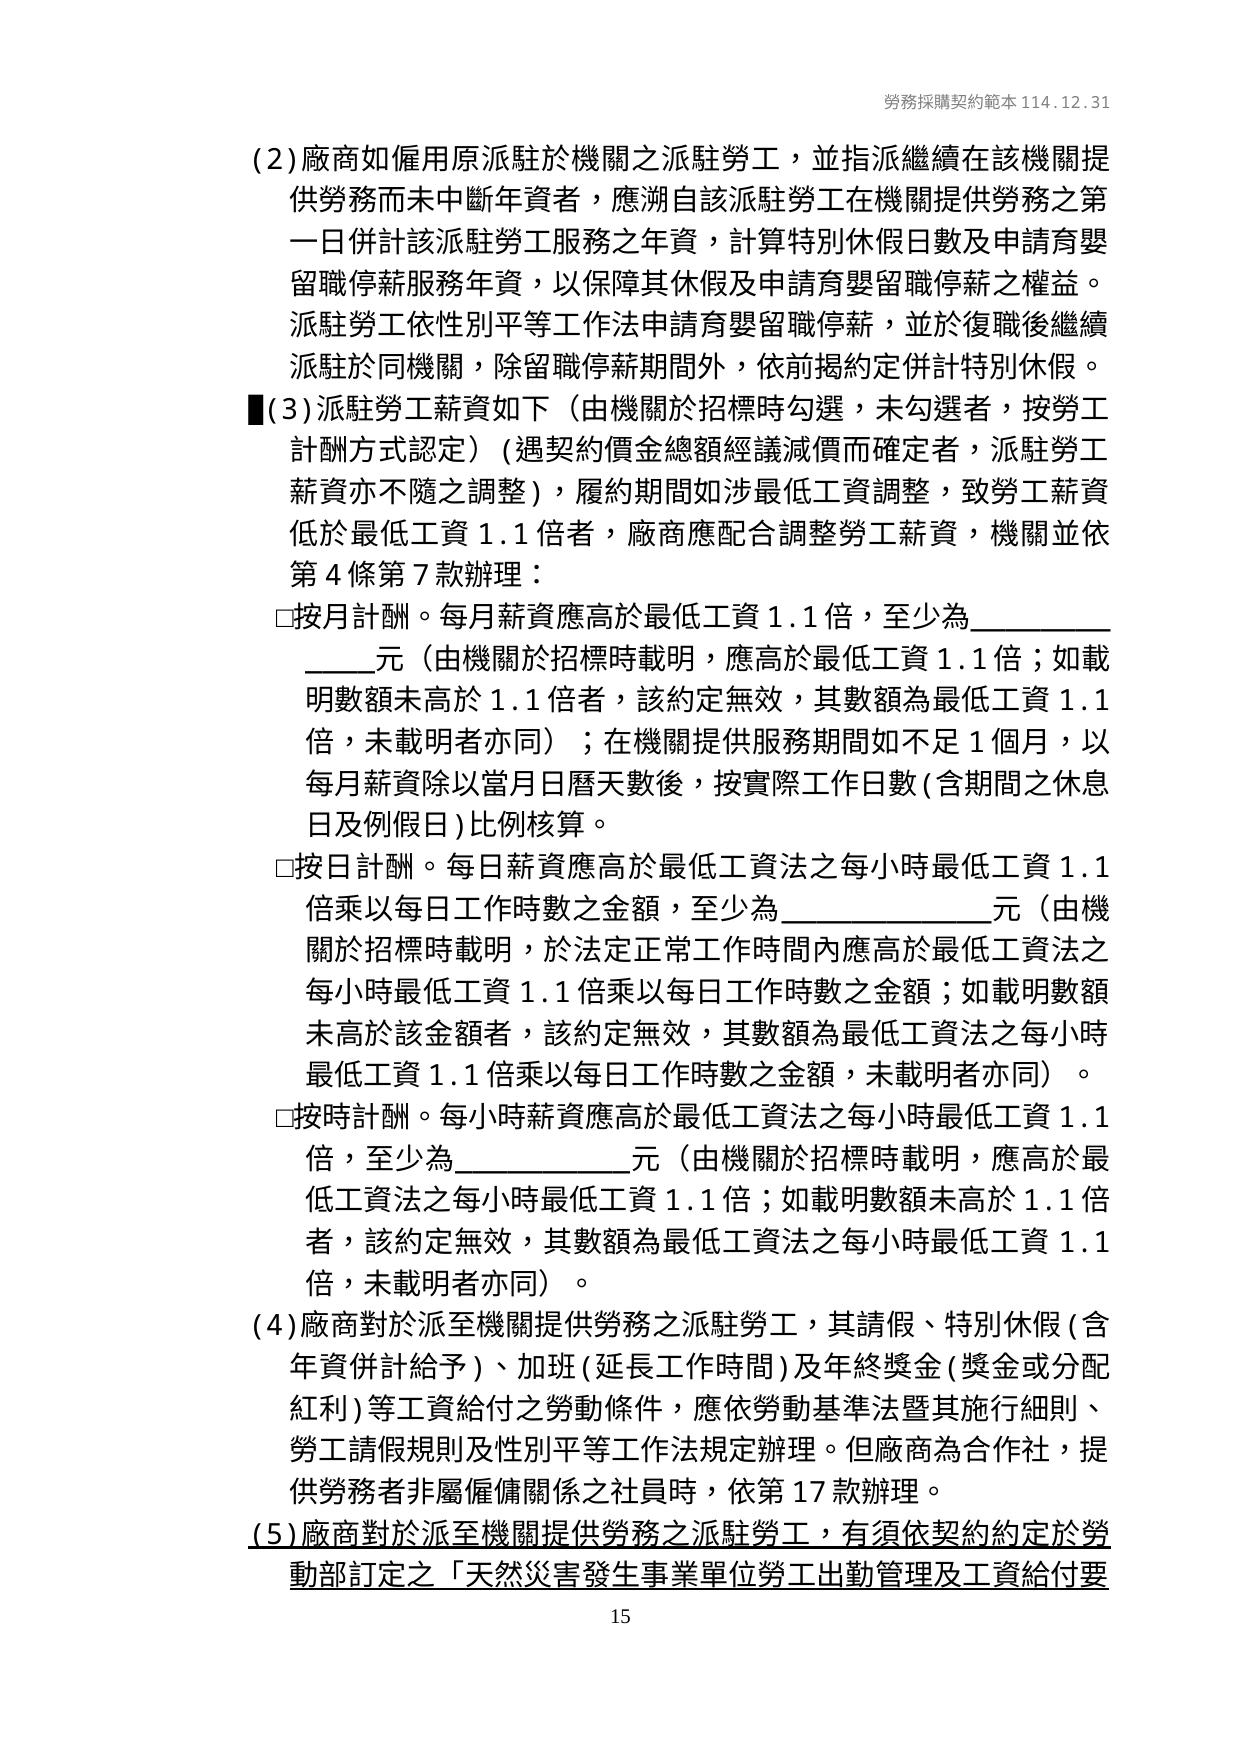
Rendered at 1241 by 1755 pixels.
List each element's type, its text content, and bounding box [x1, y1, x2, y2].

text □按月計酬。每月薪資應高於最低工資1.1倍，至少為____________元（由機關於招標時載明，應高於最低工資1.1倍；如載明數額未高於1.1倍者，該約定無效，其數額為最低工資1.1倍，未載明者亦同）；在機關提供服務期間如不足1個月，以每月薪資除以當月日曆天數後，按實際工作日數(含期間之休息日及例假日)比例核算。 [276, 594, 1110, 844]
text (2)廠商如僱用原派駐於機關之派駐勞工，並指派繼續在該機關提供勞務而未中斷年資者，應溯自該派駐勞工在機關提供勞務之第一日併計該派駐勞工服務之年資，計算特別休假日數及申請育嬰留職停薪服務年資，以保障其休假及申請育嬰留職停薪之權益。派駐勞工依性別平等工作法申請育嬰留職停薪，並於復職後繼續派駐於同機關，除留職停薪期間外，依前揭約定併計特別休假。 [248, 136, 1110, 386]
text □按時計酬。每小時薪資應高於最低工資法之每小時最低工資1.1倍，至少為__________元（由機關於招標時載明，應高於最低工資法之每小時最低工資1.1倍；如載明數額未高於1.1倍者，該約定無效，其數額為最低工資法之每小時最低工資1.1倍，未載明者亦同）。 [276, 1094, 1110, 1302]
text 動部訂定之「天然災害發生事業單位勞工出勤管理及工資給付要 [248, 1549, 1110, 1594]
text █(3)派駐勞工薪資如下（由機關於招標時勾選，未勾選者，按勞工計酬方式認定）(遇契約價金總額經議減價而確定者，派駐勞工薪資亦不隨之調整)，履約期間如涉最低工資調整，致勞工薪資低於最低工資1.1倍者，廠商應配合調整勞工薪資，機關並依第4條第7款辦理： [248, 386, 1110, 594]
text (5)廠商對於派至機關提供勞務之派駐勞工，有須依契約約定於勞 [248, 1511, 1110, 1546]
text (4)廠商對於派至機關提供勞務之派駐勞工，其請假、特別休假(含年資併計給予)、加班(延長工作時間)及年終獎金(獎金或分配紅利)等工資給付之勞動條件，應依勞動基準法暨其施行細則、勞工請假規則及性別平等工作法規定辦理。但廠商為合作社，提供勞務者非屬僱傭關係之社員時，依第17款辦理。 [248, 1302, 1110, 1511]
text □按日計酬。每日薪資應高於最低工資法之每小時最低工資1.1倍乘以每日工作時數之金額，至少為____________元（由機關於招標時載明，於法定正常工作時間內應高於最低工資法之每小時最低工資1.1倍乘以每日工作時數之金額；如載明數額未高於該金額者，該約定無效，其數額為最低工資法之每小時最低工資1.1倍乘以每日工作時數之金額，未載明者亦同）。 [276, 844, 1110, 1094]
